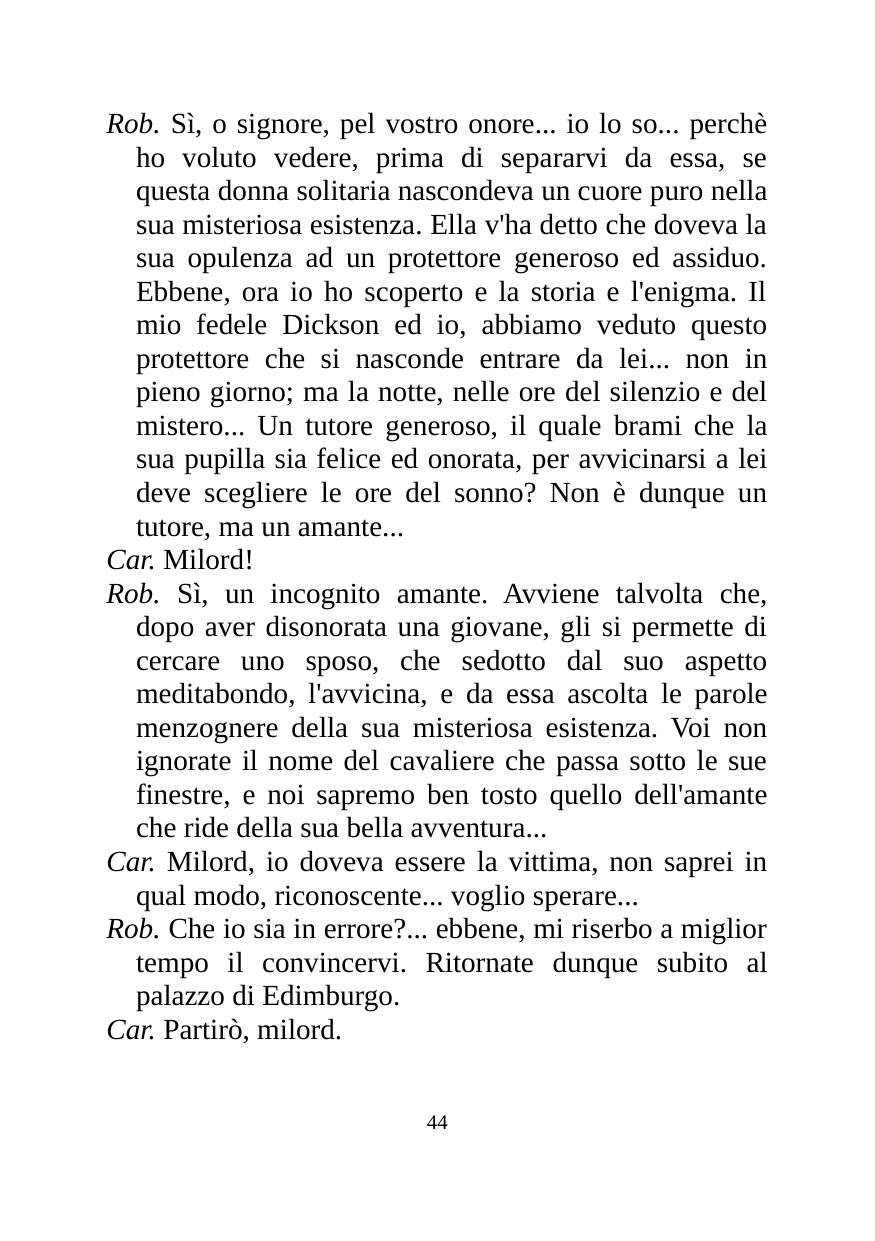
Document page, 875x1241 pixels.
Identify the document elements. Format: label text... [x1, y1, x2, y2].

text Rob. Sì, un incognito amante. Avviene talvolta che, dopo aver disonorata una giovane, gli si permette di cercare uno sposo, che sedotto dal suo aspetto meditabondo, l'avvicina, e da essa ascolta le parole menzognere della sua misteriosa esistenza. Voi non ignorate il nome del cavaliere che passa sotto le sue finestre, e noi sapremo ben tosto quello dell'amante che ride della sua bella avventura... [106, 576, 768, 844]
text Car. Partirò, milord. [106, 1012, 768, 1045]
text Car. Milord! [106, 542, 768, 576]
text Rob. Che io sia in errore?... ebbene, mi riserbo a miglior tempo il convincervi. Ritornate dunque subito al palazzo di Edimburgo. [106, 911, 768, 1012]
text Car. Milord, io doveva essere la vittima, non saprei in qual modo, riconoscente... voglio sperare... [106, 844, 768, 911]
text Rob. Sì, o signore, pel vostro onore... io lo so... perchè ho voluto vedere, prima di separarvi da essa, se questa donna solitaria nascondeva un cuore puro nella sua misteriosa esistenza. Ella v'ha detto che doveva la sua opulenza ad un protettore generoso ed assiduo. Ebbene, ora io ho scoperto e la storia e l'enigma. Il mio fedele Dickson ed io, abbiamo veduto questo protettore che si nasconde entrare da lei... non in pieno giorno; ma la notte, nelle ore del silenzio e del mistero... Un tutore generoso, il quale brami che la sua pupilla sia felice ed onorata, per avvicinarsi a lei deve scegliere le ore del sonno? Non è dunque un tutore, ma un amante... [106, 106, 768, 542]
